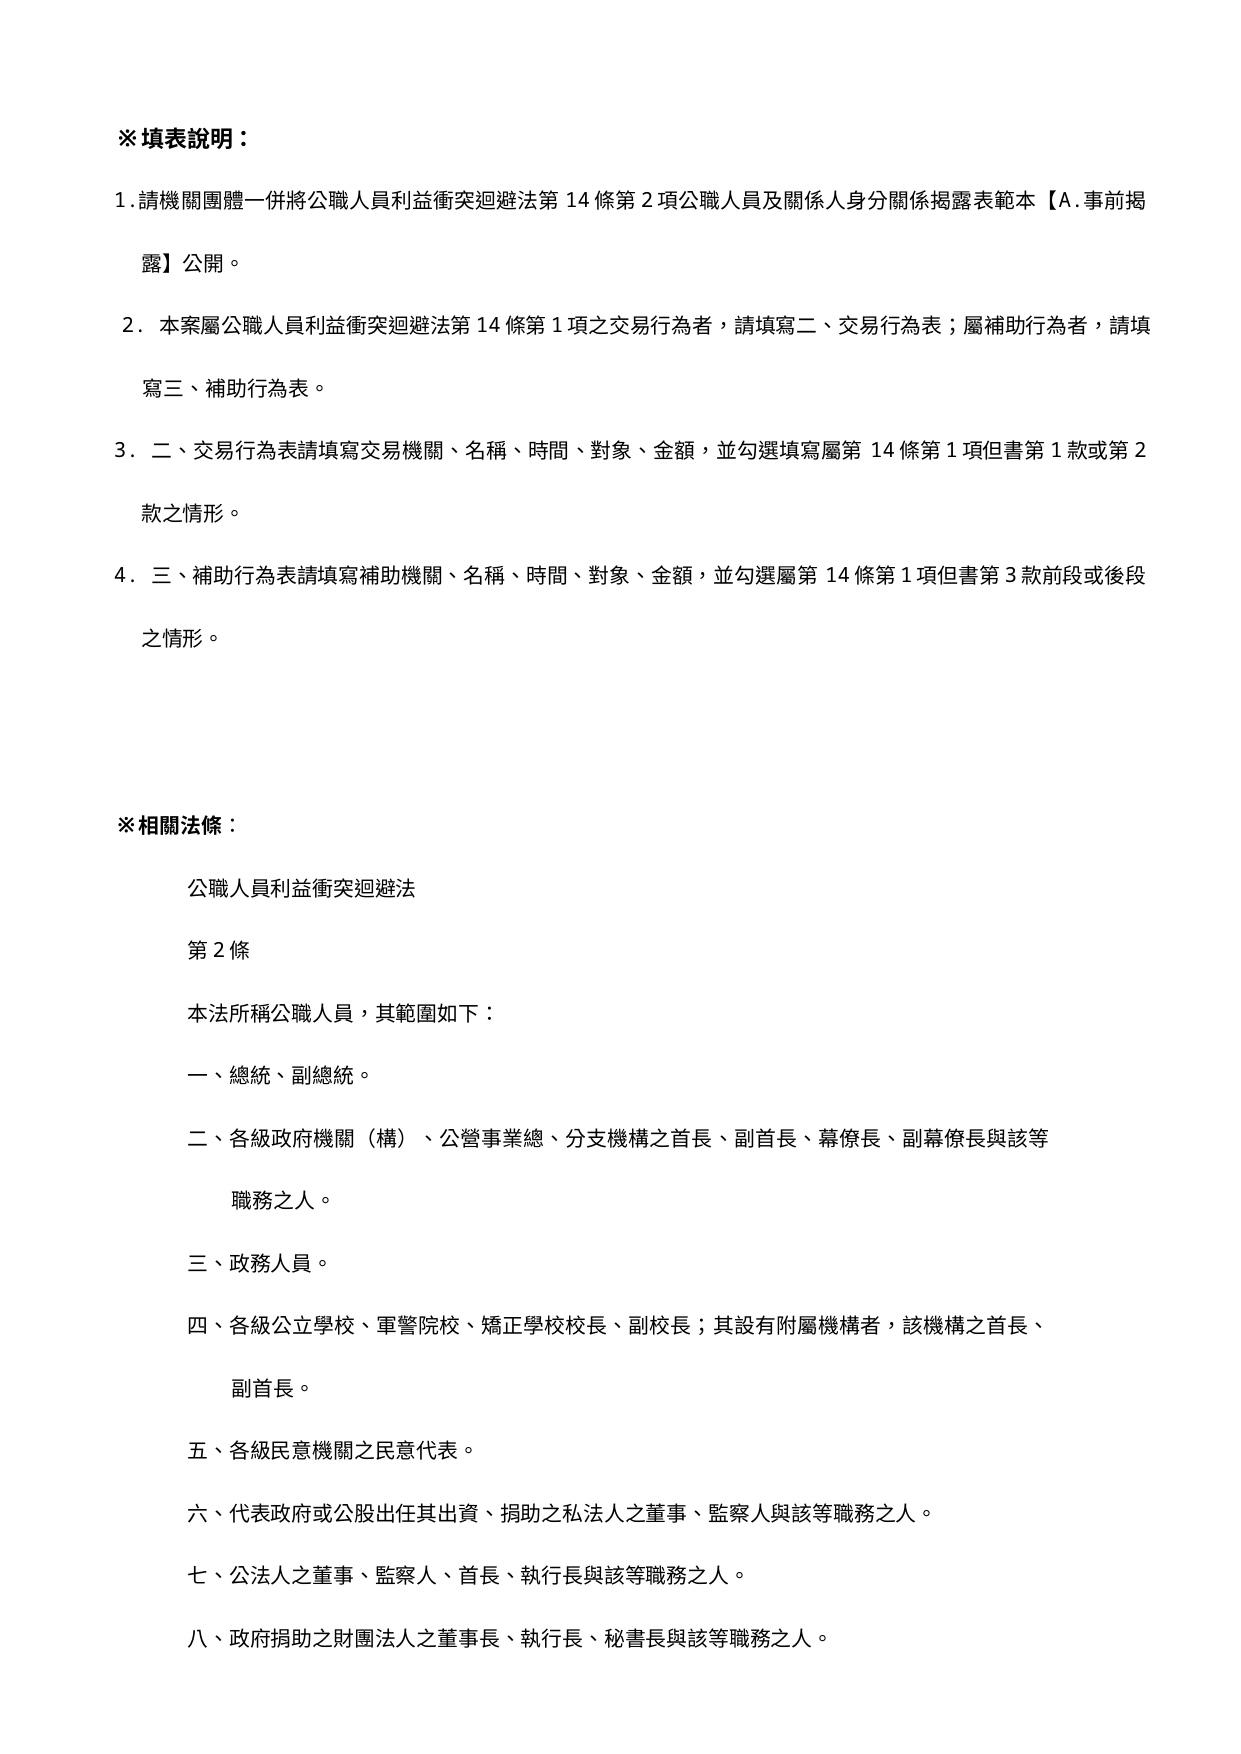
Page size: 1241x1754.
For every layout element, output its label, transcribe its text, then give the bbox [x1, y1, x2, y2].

text 1.請機關團體一併將公職人員利益衝突迴避法第14條第2項公職人員及關係人身分關係揭露表範本【A.事前揭露】公開。 [113, 158, 1147, 283]
text 七、公法人之董事、監察人、首長、執行長與該等職務之人。 [187, 1533, 1053, 1596]
text 3. 二、交易行為表請填寫交易機關、名稱、時間、對象、金額，並勾選填寫屬第14條第1項但書第1款或第2款之情形。 [113, 408, 1147, 533]
text 五、各級民意機關之民意代表。 [187, 1408, 1053, 1471]
text 2. 本案屬公職人員利益衝突迴避法第14條第1項之交易行為者，請填寫二、交易行為表；屬補助行為者，請填寫三、補助行為表。 [84, 283, 1162, 408]
text 三、政務人員。 [187, 1221, 1053, 1283]
text 4. 三、補助行為表請填寫補助機關、名稱、時間、對象、金額，並勾選屬第14條第1項但書第3款前段或後段之情形。 [113, 533, 1147, 658]
text 四、各級公立學校、軍警院校、矯正學校校長、副校長；其設有附屬機構者，該機構之首長、副首長。 [187, 1283, 1053, 1408]
text 一、總統、副總統。 [187, 1033, 1053, 1096]
text ※填表說明： [113, 96, 1147, 158]
text 第2條 [187, 908, 1053, 971]
text 八、政府捐助之財團法人之董事長、執行長、秘書長與該等職務之人。 [187, 1596, 1053, 1658]
text 本法所稱公職人員，其範圍如下： [187, 971, 1053, 1033]
text ※相關法條： [113, 783, 1147, 846]
text 二、各級政府機關（構）、公營事業總、分支機構之首長、副首長、幕僚長、副幕僚長與該等職務之人。 [187, 1096, 1053, 1221]
text 公職人員利益衝突迴避法 [187, 846, 1053, 908]
text 六、代表政府或公股出任其出資、捐助之私法人之董事、監察人與該等職務之人。 [187, 1471, 1053, 1533]
